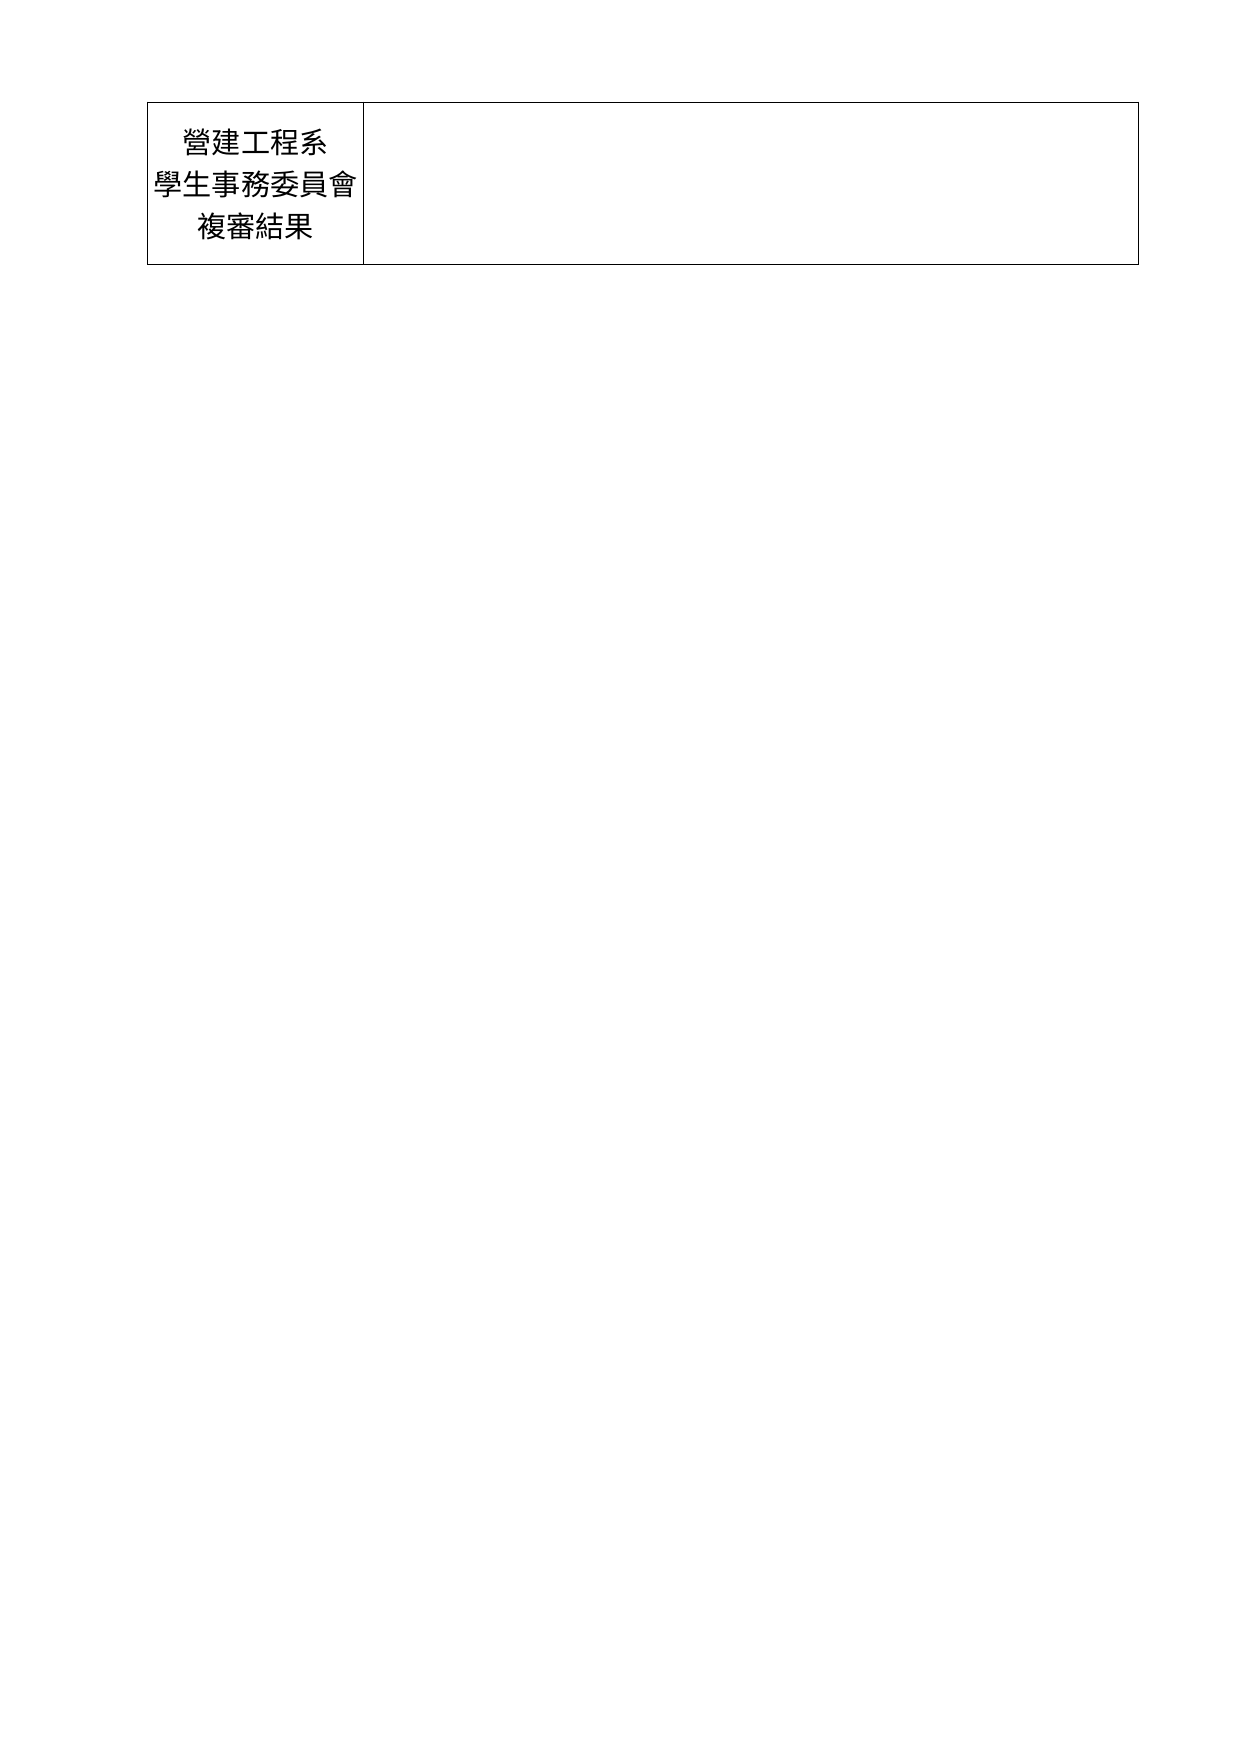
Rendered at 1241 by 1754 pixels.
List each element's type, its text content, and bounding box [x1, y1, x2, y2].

table_cell 營建工程系 學生事務委員會複審結果 [148, 103, 363, 263]
table_cell [364, 103, 1138, 263]
